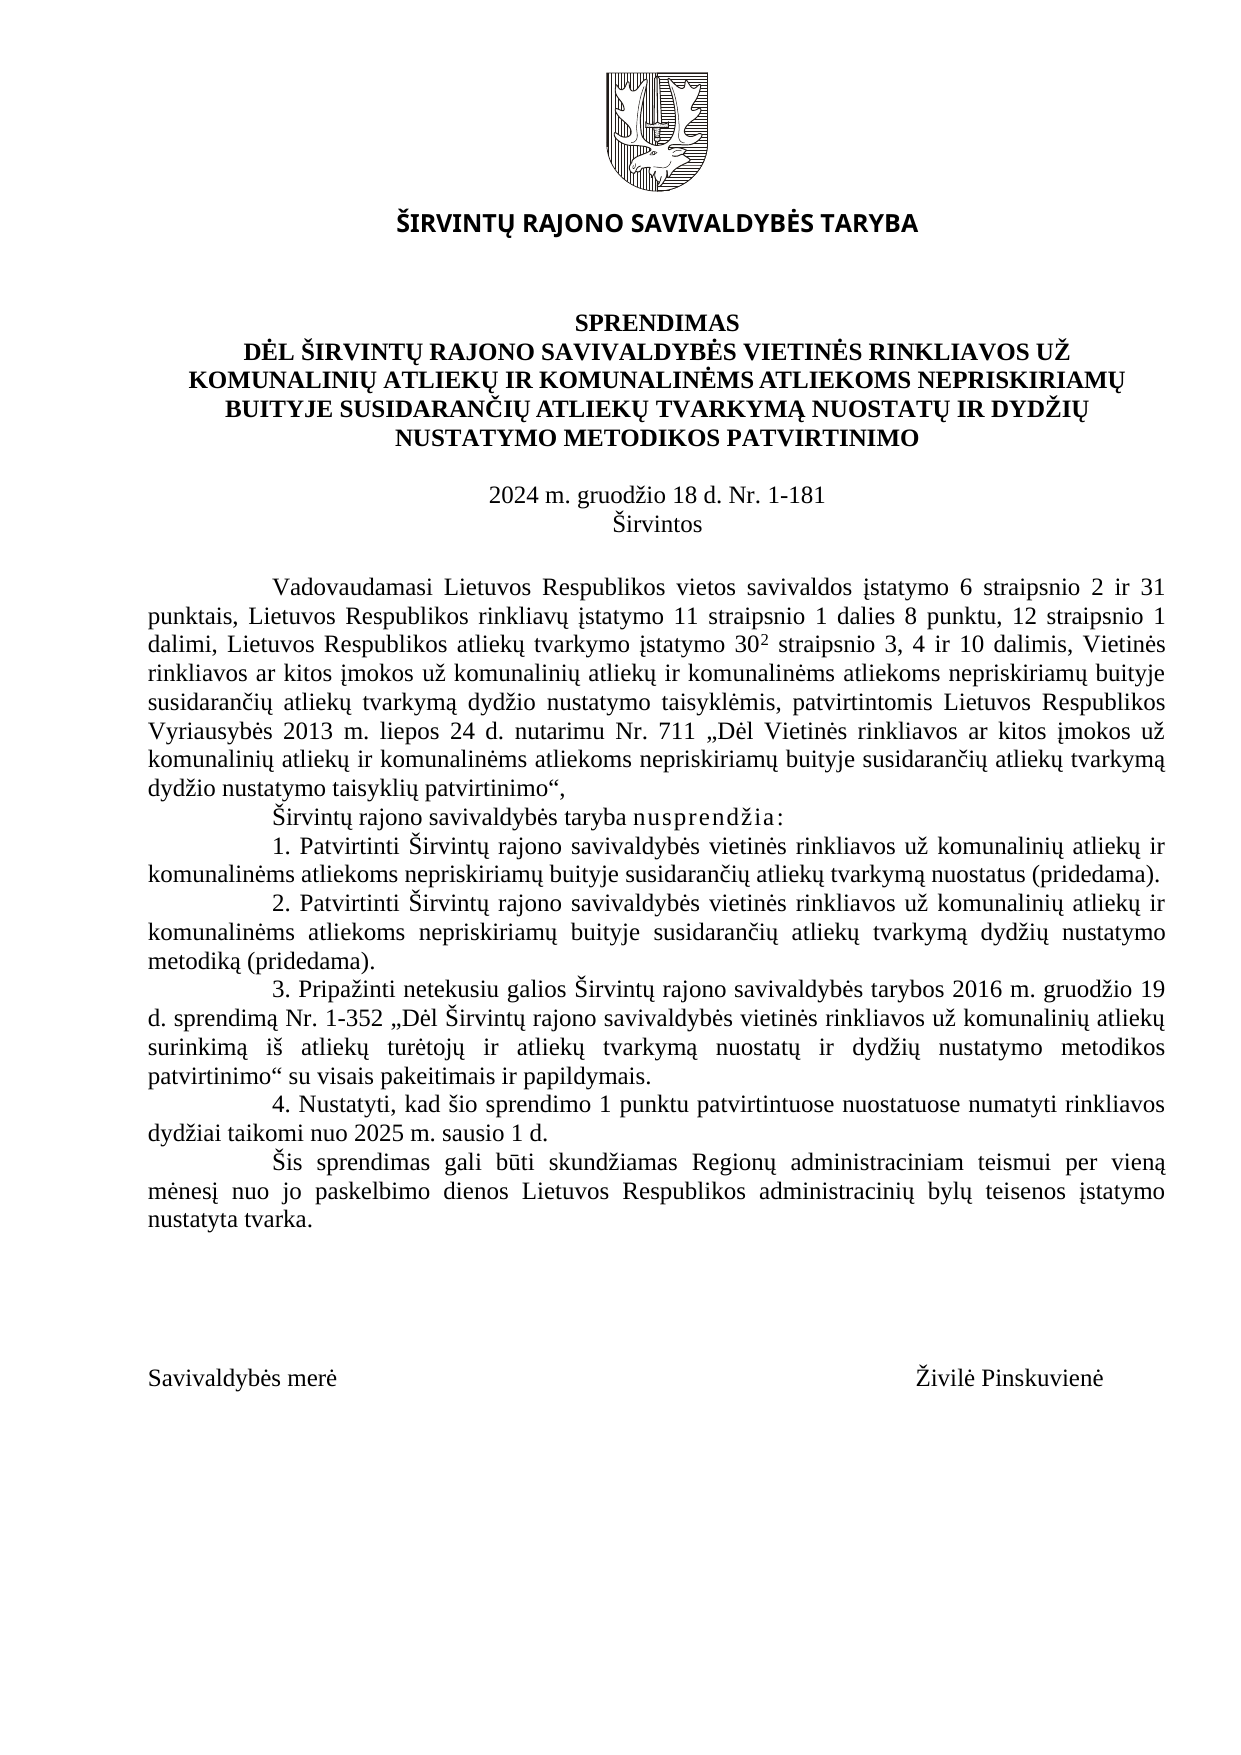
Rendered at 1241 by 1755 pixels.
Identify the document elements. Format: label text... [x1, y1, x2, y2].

text SPRENDIMAS [148, 308, 1167, 337]
text 4. Nustatyti, kad šio sprendimo 1 punktu patvirtintuose nuostatuose numatyti rinkliavos dydžiai taikomi nuo 2025 m. sausio 1 d. [148, 1089, 1167, 1147]
text 3. Pripažinti netekusiu galios Širvintų rajono savivaldybės tarybos 2016 m. gruodžio 19 d. sprendimą Nr. 1-352 „Dėl Širvintų rajono savivaldybės vietinės rinkliavos už komunalinių atliekų surinkimą iš atliekų turėtojų ir atliekų tvarkymą nuostatų ir dydžių nustatymo metodikos patvirtinimo“ su visais pakeitimais ir papildymais. [148, 974, 1167, 1089]
text Savivaldybės merė Živilė Pinskuvienė [148, 1363, 1167, 1391]
text ŠIRVINTŲ RAJONO SAVIVALDYBĖS TARYBA [148, 206, 1167, 240]
text DĖL ŠIRVINTŲ RAJONO SAVIVALDYBĖS VIETINĖS RINKLIAVOS UŽ KOMUNALINIŲ ATLIEKŲ IR KOMUNALINĖMS ATLIEKOMS NEPRISKIRIAMŲ BUITYJE SUSIDARANČIŲ ATLIEKŲ TVARKYMĄ NUOSTATŲ IR DYDŽIŲ NUSTATYMO METODIKOS PATVIRTINIMO [148, 337, 1167, 452]
text 2. Patvirtinti Širvintų rajono savivaldybės vietinės rinkliavos už komunalinių atliekų ir komunalinėms atliekoms nepriskiriamų buityje susidarančių atliekų tvarkymą dydžių nustatymo metodiką (pridedama). [148, 888, 1167, 974]
text 1. Patvirtinti Širvintų rajono savivaldybės vietinės rinkliavos už komunalinių atliekų ir komunalinėms atliekoms nepriskiriamų buityje susidarančių atliekų tvarkymą nuostatus (pridedama). [148, 831, 1167, 888]
text Vadovaudamasi Lietuvos Respublikos vietos savivaldos įstatymo 6 straipsnio 2 ir 31 punktais, Lietuvos Respublikos rinkliavų įstatymo 11 straipsnio 1 dalies 8 punktu, 12 straipsnio 1 dalimi, Lietuvos Respublikos atliekų tvarkymo įstatymo 302 straipsnio 3, 4 ir 10 dalimis, Vietinės rinkliavos ar kitos įmokos už komunalinių atliekų ir komunalinėms atliekoms nepriskiriamų buityje susidarančių atliekų tvarkymą dydžio nustatymo taisyklėmis, patvirtintomis Lietuvos Respublikos Vyriausybės 2013 m. liepos 24 d. nutarimu Nr. 711 „Dėl Vietinės rinkliavos ar kitos įmokos už komunalinių atliekų ir komunalinėms atliekoms nepriskiriamų buityje susidarančių atliekų tvarkymą dydžio nustatymo taisyklių patvirtinimo“, [148, 572, 1167, 802]
text 2024 m. gruodžio 18 d. Nr. 1-181 [148, 480, 1167, 509]
text Šis sprendimas gali būti skundžiamas Regionų administraciniam teismui per vieną mėnesį nuo jo paskelbimo dienos Lietuvos Respublikos administracinių bylų teisenos įstatymo nustatyta tvarka. [148, 1147, 1167, 1233]
text Širvintos [148, 509, 1167, 538]
text Širvintų rajono savivaldybės taryba nusprendžia: [148, 802, 1167, 831]
